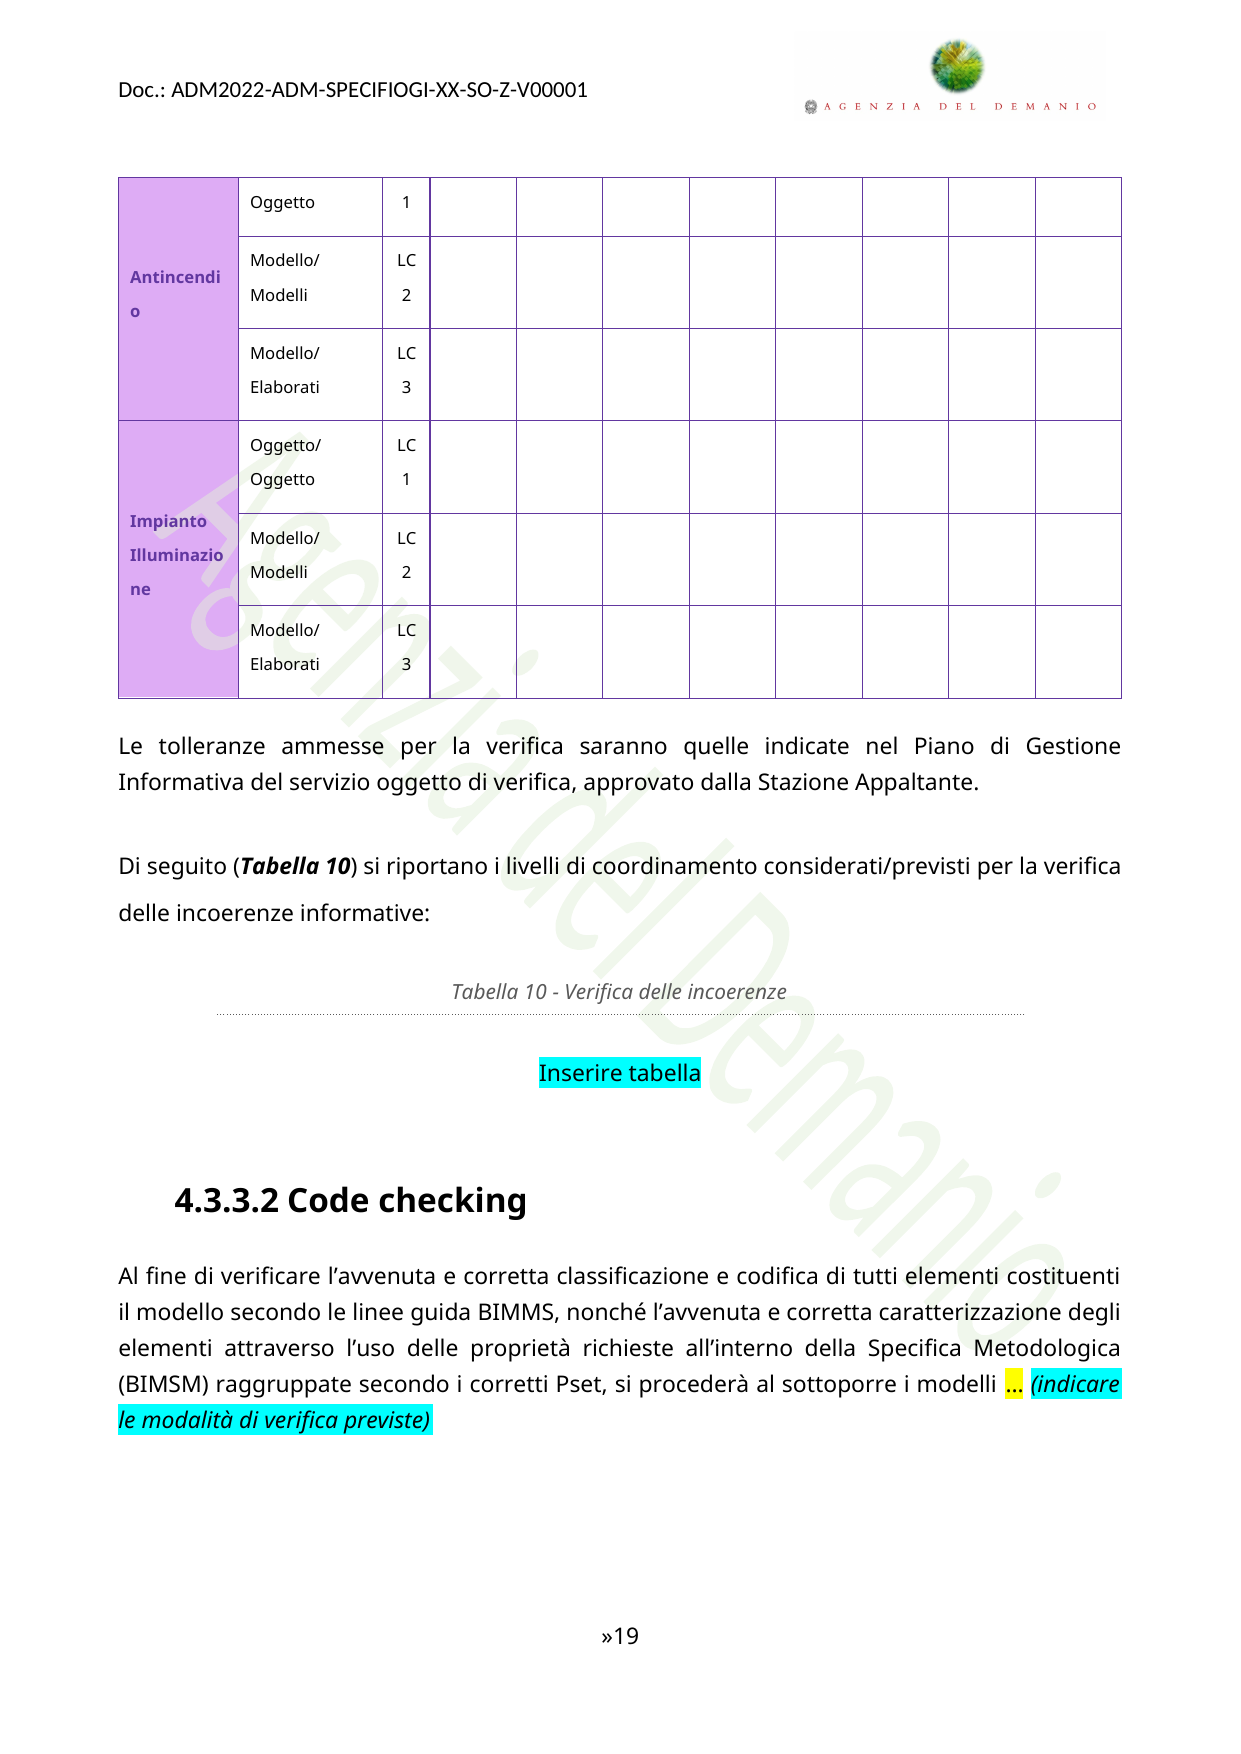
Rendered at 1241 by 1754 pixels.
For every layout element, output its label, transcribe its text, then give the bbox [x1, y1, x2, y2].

text Tabella 10 - Verifica delle incoerenze [740, 977, 1024, 1015]
table_cell [431, 237, 516, 328]
table_cell Impianto Illuminazione [119, 421, 238, 697]
table_cell [690, 514, 775, 605]
table_cell [431, 421, 516, 513]
table_cell [776, 329, 862, 420]
text [857, 1057, 1122, 1088]
table_cell [431, 178, 516, 236]
text Di seguito (Tabella 10) si riportano i livelli di coordinamento considerati/previsti per la verifica delle incoerenze informative: [654, 850, 1122, 928]
table_cell Modello/Elaborati [239, 329, 382, 420]
table_cell Oggetto [239, 178, 382, 236]
text [802, 1062, 848, 1088]
list [918, 1188, 975, 1222]
table_cell [949, 421, 1035, 513]
table_cell [776, 237, 862, 328]
text Inserire tabella [118, 1057, 716, 1088]
table_cell [603, 329, 689, 420]
table_cell [776, 514, 862, 605]
table_cell [517, 178, 602, 236]
text Le tolleranze ammesse per la verifica saranno quelle indicate nel Piano di Gestione Informativa del servizio oggetto di verifica, approvato dalla Stazione Appaltante. [497, 730, 1122, 797]
table_cell Modello/Modelli [248, 514, 382, 605]
table_cell [603, 606, 689, 697]
text [726, 1057, 813, 1088]
table_cell [776, 421, 862, 513]
table_cell Modello/Modelli [239, 514, 297, 569]
table_cell [431, 329, 516, 420]
text Di seguito (Tabella 10) si riportano i livelli di coordinamento considerati/previsti per la verifica delle incoerenze informative: [572, 850, 712, 928]
table_cell [863, 178, 948, 236]
text Tabella 10 - Verifica delle incoerenze [661, 977, 755, 1015]
table_cell 1 [383, 178, 429, 236]
table_cell LC3 [383, 329, 429, 420]
table_cell [863, 237, 948, 328]
table_cell Modello/Elaborati [239, 606, 382, 697]
table_cell [603, 421, 689, 513]
table_cell [1036, 606, 1121, 697]
list [875, 1177, 943, 1222]
table_cell [863, 514, 948, 605]
table_cell [863, 421, 948, 513]
list Code checking [174, 1177, 862, 1222]
list [978, 1177, 1122, 1222]
table_cell [1036, 237, 1121, 328]
list [846, 1178, 890, 1209]
table_cell Modello/Modelli [324, 574, 364, 605]
table_cell LC2 [383, 237, 429, 328]
table_cell [776, 606, 862, 697]
table_cell [690, 329, 775, 420]
table_cell [949, 237, 1035, 328]
table_cell Modello/Modelli [239, 237, 382, 328]
table_cell [949, 606, 1035, 697]
table_cell [1036, 421, 1121, 513]
table_cell [431, 514, 516, 605]
text Tabella 10 - Verifica delle incoerenze [216, 977, 674, 1015]
table_cell LC3 [383, 626, 413, 675]
table_cell [690, 421, 775, 513]
table_cell LC3 [400, 606, 429, 620]
table_cell [863, 329, 948, 420]
table_cell [1036, 178, 1121, 236]
table_cell [603, 514, 689, 605]
table_cell LC3 [383, 606, 391, 614]
table_cell Modello/Modelli [274, 526, 315, 567]
text Le tolleranze ammesse per la verifica saranno quelle indicate nel Piano di Gestione Informativa del servizio oggetto di verifica, approvato dalla Stazione Appaltante. [118, 730, 522, 797]
table_cell [517, 237, 602, 328]
table_cell [1036, 329, 1121, 420]
table_cell [863, 606, 948, 697]
table_cell Antincendio [119, 178, 238, 420]
table_cell LC2 [383, 514, 429, 605]
table_cell [690, 178, 775, 236]
table_cell [517, 421, 602, 513]
table_cell [603, 237, 689, 328]
table_cell [517, 514, 602, 605]
text Di seguito (Tabella 10) si riportano i livelli di coordinamento considerati/previsti per la verifica delle incoerenze informative: [118, 850, 613, 928]
table_cell [1036, 514, 1121, 605]
table_cell Oggetto/Oggetto [239, 421, 382, 513]
table_cell [690, 237, 775, 328]
table_cell [949, 514, 1035, 605]
table_cell [431, 606, 516, 697]
table_cell [949, 178, 1035, 236]
table_cell [776, 178, 862, 236]
table_cell [603, 178, 689, 236]
table_cell [517, 606, 602, 697]
table_cell LC1 [383, 421, 429, 513]
table_cell [690, 606, 775, 697]
table_cell LC3 [383, 642, 429, 697]
text Al fine di verificare l’avvenuta e corretta classificazione e codifica di tutti elementi costituenti il modello secondo le linee guida BIMMS, nonché l’avvenuta e corretta caratterizzazione degli elementi attraverso l’uso delle proprietà richieste all’interno della Specifica Metodologica (BIMSM) raggruppate secondo i corretti Pset, si procederà al sottoporre i modelli … (indicare le modalità di verifica previste) [118, 1260, 1122, 1435]
table_cell [949, 329, 1035, 420]
table_cell [517, 329, 602, 420]
